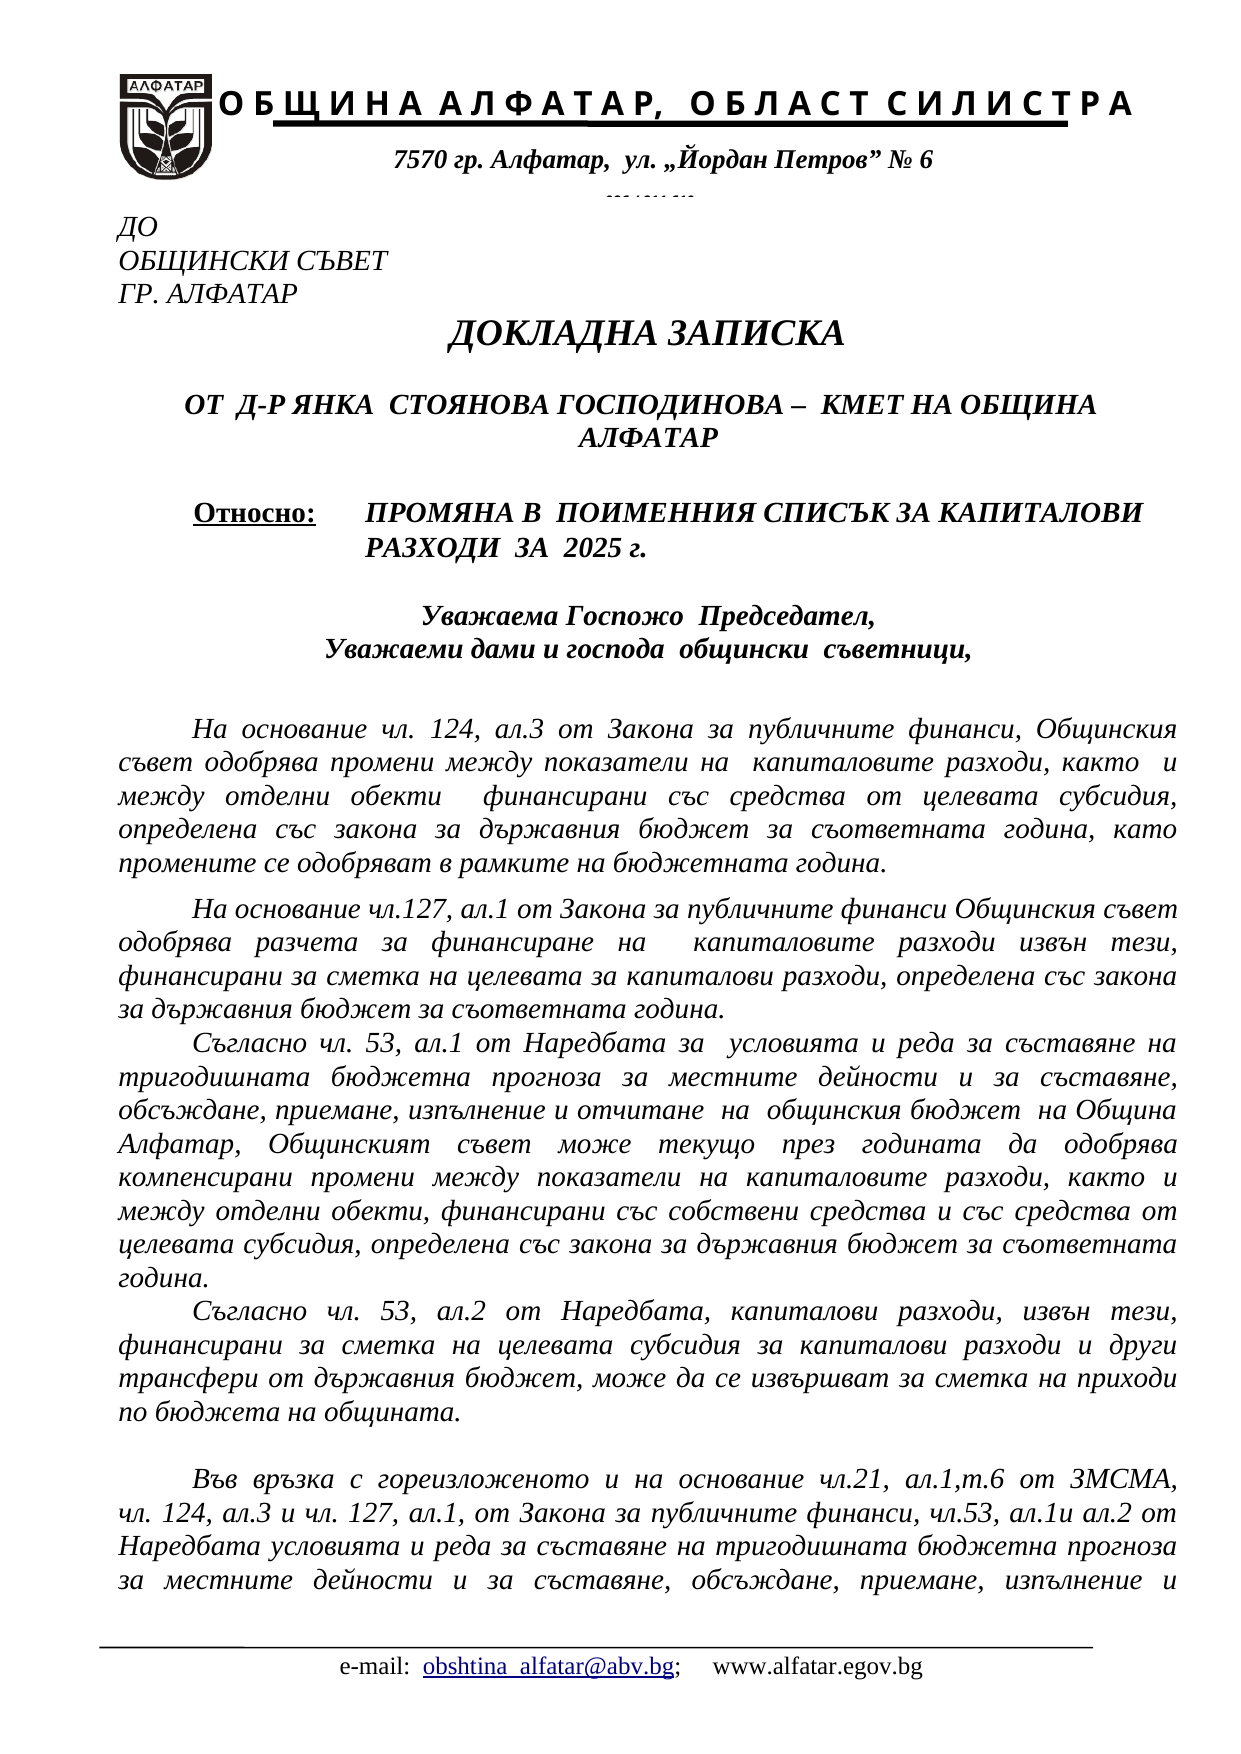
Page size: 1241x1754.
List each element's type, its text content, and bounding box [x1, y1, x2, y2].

subtitle ДОКЛАДНА ЗАПИСКА [118, 310, 1181, 353]
text На основание чл. 124, ал.3 от Закона за публичните финанси, Общинския съвет одобрява промени между показатели на капиталовите разходи, както и между отделни обекти финансирани със средства от целевата субсидия, определена със закона за държавния бюджет за съответната година, като промените се одобряват в рамките на бюджетната година. [118, 711, 1181, 878]
text Уважаеми дами и господа общински съветници, [118, 631, 1181, 665]
text ОТ Д-Р ЯНКА СТОЯНОВА ГОСПОДИНОВА – КМЕТ НА ОБЩИНА [118, 387, 1181, 420]
text Уважаема Госпожо Председател, [118, 598, 1181, 631]
text Във връзка с гореизложеното и на основание чл.21, ал.1,т.6 от ЗМСМА, чл. 124, ал.3 и чл. 127, ал.1, от Закона за публичните финанси, чл.53, ал.1и ал.2 от Наредбата условията и реда за съставяне на тригодишната бюджетна прогноза за местните дейности и за съставяне, обсъждане, приемане, изпълнение и [118, 1461, 1181, 1595]
text Съгласно чл. 53, ал.1 от Наредбата за условията и реда за съставяне на тригодишната бюджетна прогноза за местните дейности и за съставяне, обсъждане, приемане, изпълнение и отчитане на общинския бюджет на Община Алфатар, Общинският съвет може текущо през годината да одобрява компенсирани промени между показатели на капиталовите разходи, както и между отделни обекти, финансирани със собствени средства и със средства от целевата субсидия, определена със закона за държавния бюджет за съответната година. [118, 1025, 1181, 1293]
text Относно: ПРОМЯНА В ПОИМЕННИЯ СПИСЪК ЗА КАПИТАЛОВИ РАЗХОДИ ЗА 2025 г. [193, 487, 1181, 564]
text АЛФАТАР [118, 420, 1181, 454]
text 7570 гр. Алфатар, ул. „Йордан Петров” № 6 [0, 137, 1212, 176]
text ГР. АЛФАТАР [118, 277, 1181, 310]
text тел.централа 086 / 811 610 [0, 176, 1212, 197]
text ДО [118, 209, 1181, 243]
text ОБЩИНСКИ СЪВЕТ [118, 243, 1181, 277]
text На основание чл.127, ал.1 от Закона за публичните финанси Общинския съвет одобрява разчета за финансиране на капиталовите разходи извън тези, финансирани за сметка на целевата за капиталови разходи, определена със закона за държавния бюджет за съответната година. [118, 891, 1181, 1025]
text О Б Щ И Н А А Л Ф А Т А Р, О Б Л А С Т С И Л И С Т Р А [0, 80, 1212, 125]
text Съгласно чл. 53, ал.2 от Наредбата, капиталови разходи, извън тези, финансирани за сметка на целевата субсидия за капиталови разходи и други трансфери от държавния бюджет, може да се извършват за сметка на приходи по бюджета на общината. [118, 1293, 1181, 1428]
